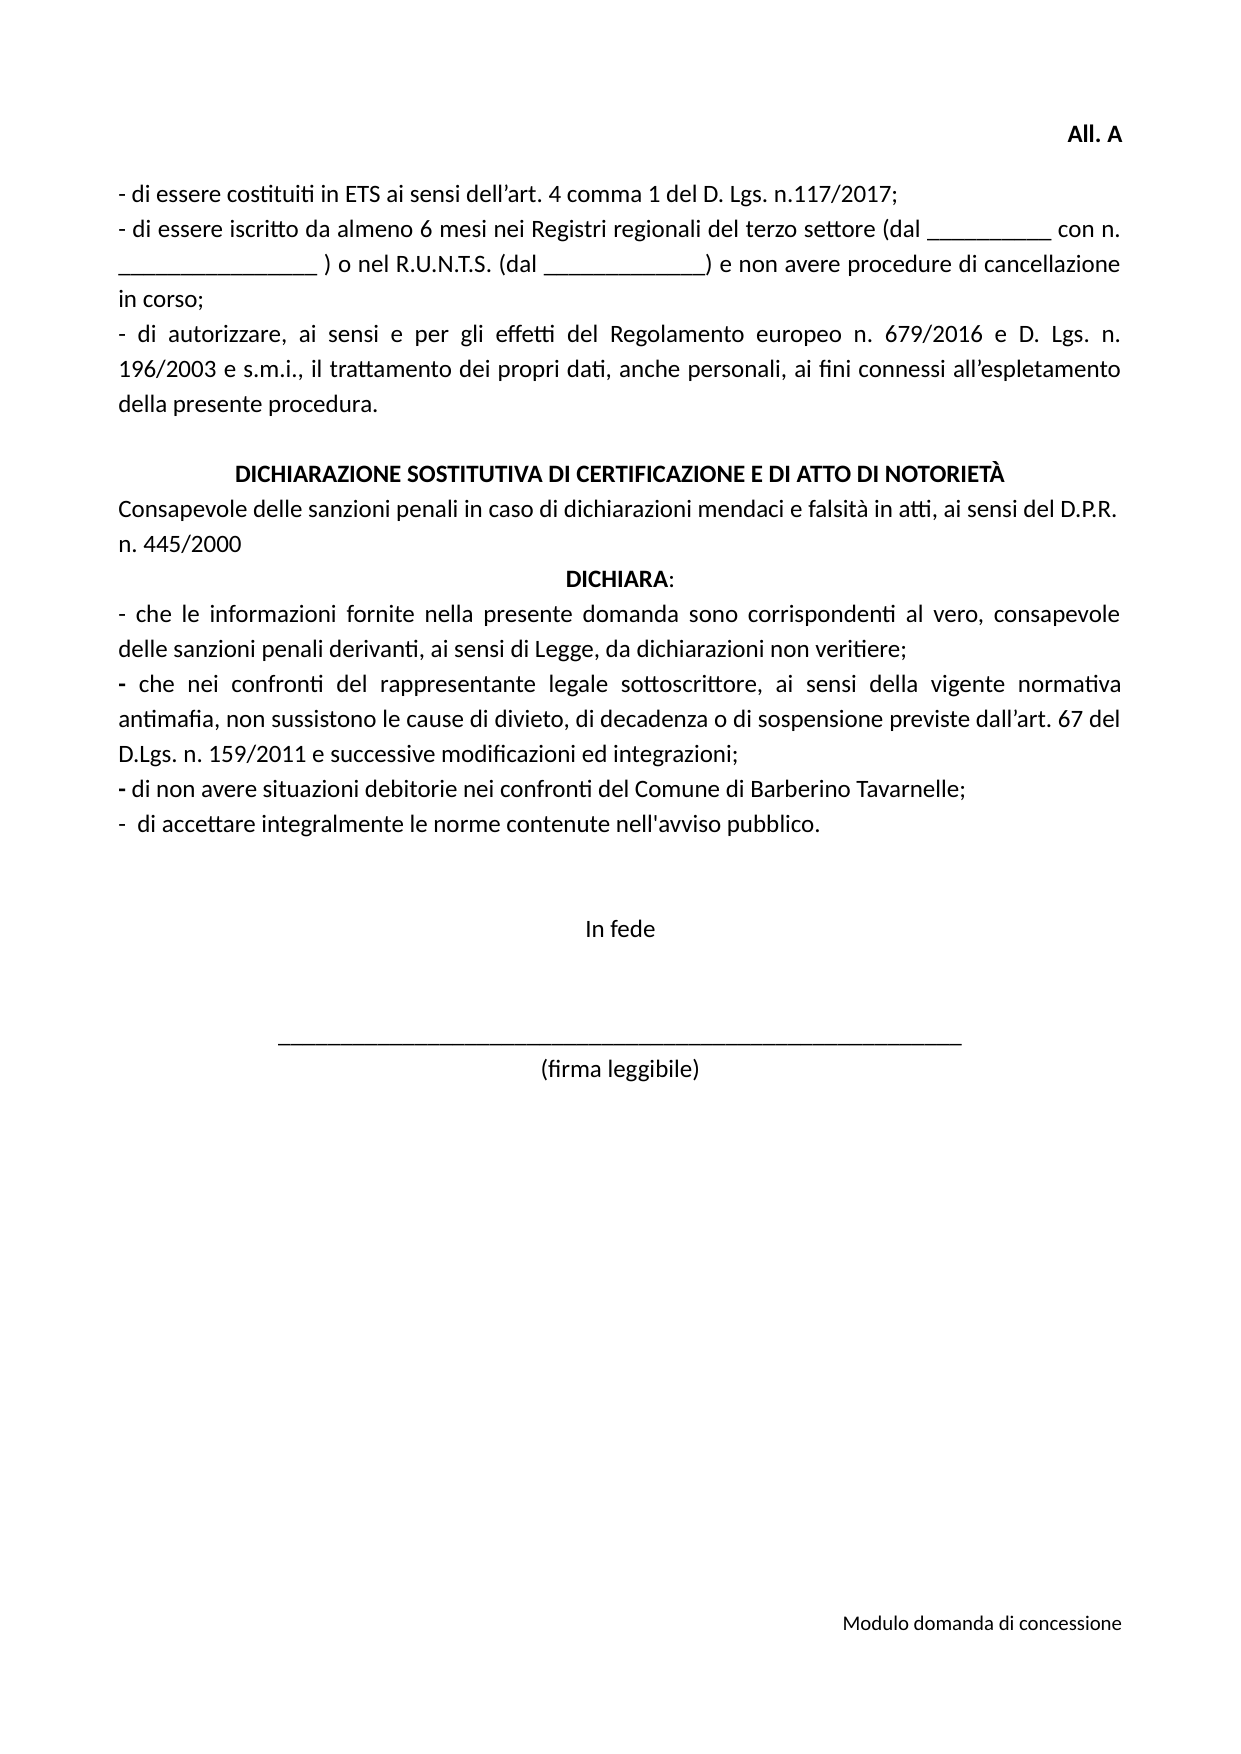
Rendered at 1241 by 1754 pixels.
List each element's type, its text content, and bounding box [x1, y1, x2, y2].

text - che le informazioni fornite nella presente domanda sono corrispondenti al vero, consapevole delle sanzioni penali derivanti, ai sensi di Legge, da dichiarazioni non veritiere; [118, 598, 1122, 664]
text - di essere costituiti in ETS ai sensi dell’art. 4 comma 1 del D. Lgs. n.117/2017; [118, 178, 1122, 209]
text _______________________________________________________ [118, 1018, 1122, 1049]
text - di non avere situazioni debitorie nei confronti del Comune di Barberino Tavarnelle; [118, 773, 1122, 804]
text - che nei confronti del rappresentante legale sottoscrittore, ai sensi della vigente normativa antimafia, non sussistono le cause di divieto, di decadenza o di sospensione previste dall’art. 67 del D.Lgs. n. 159/2011 e successive modificazioni ed integrazioni; [118, 668, 1122, 769]
text - di essere iscritto da almeno 6 mesi nei Registri regionali del terzo settore (dal __________ con n. ________________ ) o nel R.U.N.T.S. (dal _____________) e non avere procedure di cancellazione in corso; [118, 213, 1122, 314]
text In fede [118, 913, 1122, 944]
text Consapevole delle sanzioni penali in caso di dichiarazioni mendaci e falsità in atti, ai sensi del D.P.R. n. 445/2000 [118, 493, 1122, 559]
text (firma leggibile) [118, 1053, 1122, 1084]
text - di autorizzare, ai sensi e per gli effetti del Regolamento europeo n. 679/2016 e D. Lgs. n. 196/2003 e s.m.i., il trattamento dei propri dati, anche personali, ai fini connessi all’espletamento della presente procedura. [118, 318, 1122, 419]
text DICHIARAZIONE SOSTITUTIVA DI CERTIFICAZIONE E DI ATTO DI NOTORIETÀ [118, 458, 1122, 489]
text - di accettare integralmente le norme contenute nell'avviso pubblico. [118, 808, 1122, 839]
text DICHIARA: [118, 563, 1122, 594]
